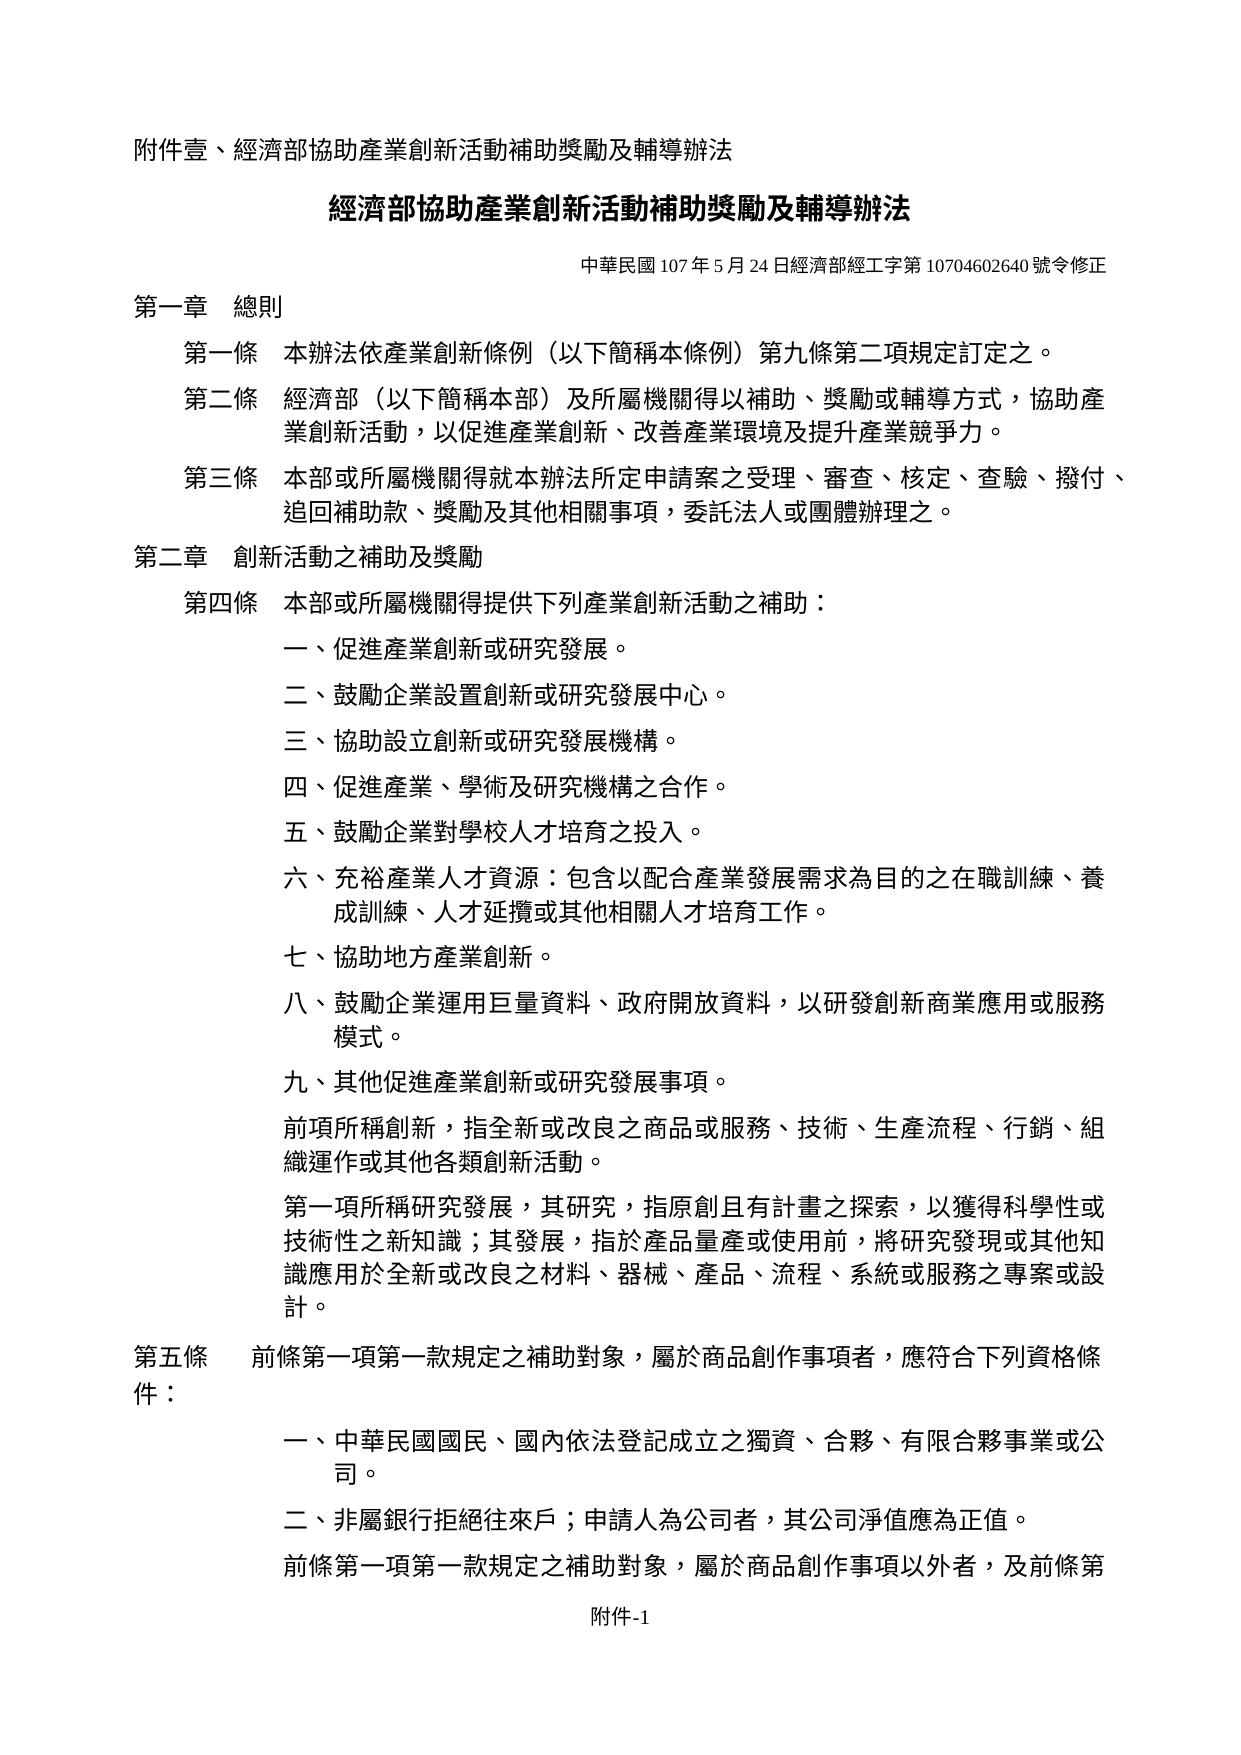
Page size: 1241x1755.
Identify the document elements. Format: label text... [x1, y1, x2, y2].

text 八、鼓勵企業運用巨量資料、政府開放資料，以研發創新商業應用或服務模式。 [283, 986, 1107, 1053]
text 五、鼓勵企業對學校人才培育之投入。 [283, 815, 1107, 848]
subtitle 附件壹、經濟部協助產業創新活動補助獎勵及輔導辦法 [133, 130, 1107, 167]
text 第一條 本辦法依產業創新條例（以下簡稱本條例）第九條第二項規定訂定之。 [183, 336, 1107, 369]
text 第一章 總則 [133, 290, 1107, 323]
text 二、非屬銀行拒絕往來戶；申請人為公司者，其公司淨值應為正值。 [283, 1503, 1107, 1536]
text 第二條 經濟部（以下簡稱本部）及所屬機關得以補助、獎勵或輔導方式，協助產業創新活動，以促進產業創新、改善產業環境及提升產業競爭力。 [183, 382, 1107, 448]
text 第三條 本部或所屬機關得就本辦法所定申請案之受理、審查、核定、查驗、撥付、追回補助款、獎勵及其他相關事項，委託法人或團體辦理之。 [183, 461, 1107, 528]
text 二、鼓勵企業設置創新或研究發展中心。 [283, 678, 1107, 711]
text 第一項所稱研究發展，其研究，指原創且有計畫之探索，以獲得科學性或技術性之新知識；其發展，指於產品量產或使用前，將研究發現或其他知識應用於全新或改良之材料、器械、產品、流程、系統或服務之專案或設計。 [283, 1190, 1107, 1323]
text 第五條 前條第一項第一款規定之補助對象，屬於商品創作事項者，應符合下列資格條件： [133, 1336, 1122, 1411]
text 一、中華民國國民、國內依法登記成立之獨資、合夥、有限合夥事業或公司。 [283, 1423, 1107, 1490]
text 前條第一項第一款規定之補助對象，屬於商品創作事項以外者，及前條第 [283, 1548, 1107, 1582]
text 七、協助地方產業創新。 [283, 940, 1107, 973]
text 六、充裕產業人才資源：包含以配合產業發展需求為目的之在職訓練、養成訓練、人才延攬或其他相關人才培育工作。 [283, 861, 1107, 928]
text 第四條 本部或所屬機關得提供下列產業創新活動之補助： [183, 586, 1107, 619]
text 經濟部協助產業創新活動補助獎勵及輔導辦法 [133, 185, 1107, 228]
text 第二章 創新活動之補助及獎勵 [133, 540, 1107, 573]
text 一、促進產業創新或研究發展。 [283, 632, 1107, 665]
text 三、協助設立創新或研究發展機構。 [283, 723, 1107, 757]
text 中華民國107年5月24日經濟部經工字第10704602640號令修正 [133, 240, 1107, 278]
text 四、促進產業、學術及研究機構之合作。 [283, 769, 1107, 803]
text 前項所稱創新，指全新或改良之商品或服務、技術、生產流程、行銷、組織運作或其他各類創新活動。 [283, 1111, 1107, 1178]
text 九、其他促進產業創新或研究發展事項。 [283, 1065, 1107, 1098]
